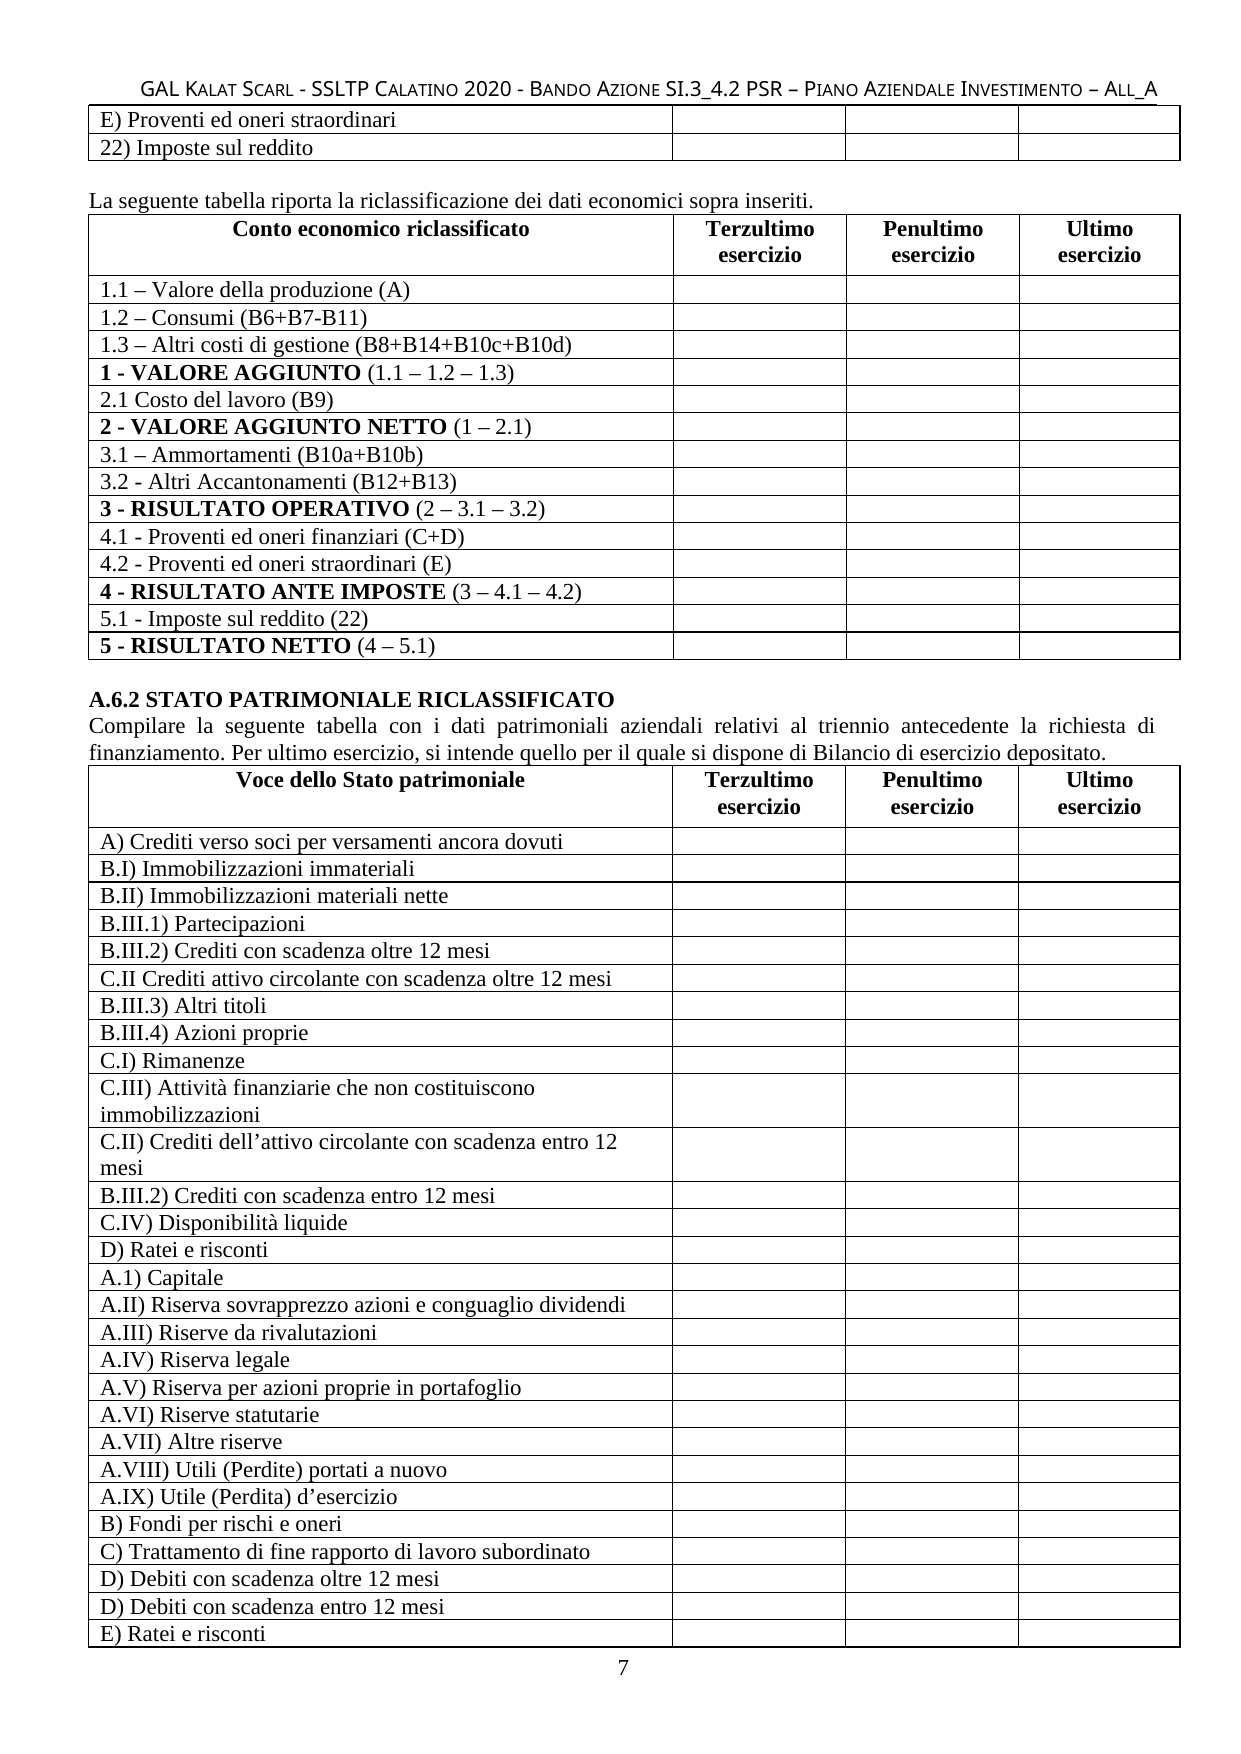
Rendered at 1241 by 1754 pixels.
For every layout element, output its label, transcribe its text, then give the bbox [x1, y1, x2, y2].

text La seguente tabella riporta la riclassificazione dei dati economici sopra inseriti. [89, 188, 1157, 214]
table_cell [1020, 633, 1179, 659]
table_cell B.III.2) Crediti con scadenza entro 12 mesi [89, 1182, 672, 1208]
table_cell [673, 1483, 845, 1509]
table_cell [846, 965, 1018, 991]
table_cell [847, 496, 1019, 522]
table_cell 1.1 – Valore della produzione (A) [89, 276, 673, 303]
table_cell [673, 937, 845, 964]
table_cell [673, 1047, 845, 1073]
table_cell [674, 359, 846, 385]
table_cell [673, 1291, 845, 1318]
table_cell 4.1 - Proventi ed oneri finanziari (C+D) [89, 523, 673, 549]
table_cell [673, 1237, 845, 1263]
table_cell [1019, 1428, 1179, 1455]
table_header Voce dello Stato patrimoniale [89, 766, 672, 827]
table_cell C.I) Rimanenze [89, 1047, 672, 1073]
table_cell [1020, 605, 1179, 631]
table_cell [847, 578, 1019, 604]
table_cell [1020, 359, 1179, 385]
table_cell [847, 468, 1019, 494]
table_cell [1019, 1074, 1179, 1127]
table_cell [1020, 276, 1179, 303]
table_cell [846, 992, 1018, 1018]
table_header Terzultimo esercizio [674, 215, 846, 275]
table_cell 3.2 - Altri Accantonamenti (B12+B13) [89, 468, 673, 494]
table_cell D) Debiti con scadenza oltre 12 mesi [89, 1565, 672, 1592]
table_cell 1.2 – Consumi (B6+B7-B11) [89, 304, 673, 330]
table_cell [673, 1511, 845, 1537]
table_cell [674, 441, 846, 467]
table_cell [847, 276, 1019, 303]
table_cell [673, 106, 845, 133]
table_cell [673, 1020, 845, 1046]
table_cell [1019, 1565, 1179, 1592]
table_cell [674, 468, 846, 494]
table_cell [846, 1401, 1018, 1427]
table_cell [1019, 1401, 1179, 1427]
table_cell C.III) Attività finanziarie che non costituiscono immobilizzazioni [89, 1074, 672, 1127]
table_cell [847, 386, 1019, 412]
table_cell 4.2 - Proventi ed oneri straordinari (E) [89, 550, 673, 577]
table_cell [673, 1620, 845, 1646]
table_cell [846, 1291, 1018, 1318]
table_cell [673, 910, 845, 936]
table_cell [846, 1374, 1018, 1400]
table_header Ultimo esercizio [1019, 766, 1179, 827]
table_cell C.II Crediti attivo circolante con scadenza oltre 12 mesi [89, 965, 672, 991]
table_cell [1019, 106, 1179, 133]
table_cell 3 - RISULTATO OPERATIVO (2 – 3.1 – 3.2) [89, 496, 673, 522]
table_cell [1019, 1319, 1179, 1345]
table_cell [673, 855, 845, 881]
table_cell A.IV) Riserva legale [89, 1346, 672, 1372]
table_cell A.IX) Utile (Perdita) d’esercizio [89, 1483, 672, 1509]
table_cell [847, 523, 1019, 549]
table_cell [673, 1209, 845, 1236]
table_header Penultimo esercizio [847, 215, 1019, 275]
table_cell [847, 605, 1019, 631]
table_cell [846, 828, 1018, 854]
table_cell B) Fondi per rischi e oneri [89, 1511, 672, 1537]
table_cell 22) Imposte sul reddito [89, 134, 672, 160]
table_cell [674, 633, 846, 659]
table_cell B.II) Immobilizzazioni materiali nette [89, 883, 672, 909]
table_cell [1019, 1593, 1179, 1619]
table_cell A.V) Riserva per azioni proprie in portafoglio [89, 1374, 672, 1400]
table_cell [674, 276, 846, 303]
table_cell [1019, 1456, 1179, 1482]
table_cell [1019, 1182, 1179, 1208]
text A.6.2 STATO PATRIMONIALE RICLASSIFICATO [89, 686, 1157, 713]
table_cell [673, 1264, 845, 1290]
table_cell [1019, 1209, 1179, 1236]
table_cell [847, 331, 1019, 357]
table_cell [847, 550, 1019, 577]
table_cell 2 - VALORE AGGIUNTO NETTO (1 – 2.1) [89, 413, 673, 440]
table_cell [674, 578, 846, 604]
table_cell [846, 855, 1018, 881]
table_cell [846, 106, 1018, 133]
table_cell A.VII) Altre riserve [89, 1428, 672, 1455]
table_cell 1 - VALORE AGGIUNTO (1.1 – 1.2 – 1.3) [89, 359, 673, 385]
table_cell [673, 1456, 845, 1482]
table_cell [1019, 910, 1179, 936]
table_cell [1019, 1047, 1179, 1073]
table_cell [1019, 1620, 1179, 1646]
table_cell [1019, 1020, 1179, 1046]
table_cell 5.1 - Imposte sul reddito (22) [89, 605, 673, 631]
table_cell [674, 331, 846, 357]
table_cell [846, 1620, 1018, 1646]
text Compilare la seguente tabella con i dati patrimoniali aziendali relativi al triennio antecedente la richiesta di finanziamento. Per ultimo esercizio, si intende quello per il quale si dispone di Bilancio di esercizio depositato. [89, 713, 1157, 765]
table_cell [1019, 965, 1179, 991]
table_cell [673, 828, 845, 854]
table_cell [1019, 1346, 1179, 1372]
table_cell [847, 359, 1019, 385]
table_cell [1020, 304, 1179, 330]
table_cell [673, 1346, 845, 1372]
table_cell C.IV) Disponibilità liquide [89, 1209, 672, 1236]
table_cell C) Trattamento di fine rapporto di lavoro subordinato [89, 1538, 672, 1564]
table_cell [1019, 1237, 1179, 1263]
table_cell [673, 1374, 845, 1400]
table_cell [846, 1074, 1018, 1127]
table_cell [1019, 1128, 1179, 1181]
table_cell [1020, 550, 1179, 577]
table_cell D) Debiti con scadenza entro 12 mesi [89, 1593, 672, 1619]
table_cell [846, 1209, 1018, 1236]
table_header Conto economico riclassificato [89, 215, 673, 275]
table_cell [1019, 1374, 1179, 1400]
table_cell [1019, 992, 1179, 1018]
table_cell 2.1 Costo del lavoro (B9) [89, 386, 673, 412]
table_cell [846, 883, 1018, 909]
table_cell [1020, 468, 1179, 494]
table_cell [846, 1020, 1018, 1046]
table_cell [673, 1428, 845, 1455]
table_cell [846, 1428, 1018, 1455]
table_cell [847, 633, 1019, 659]
table_cell [673, 883, 845, 909]
table_cell [846, 910, 1018, 936]
table_cell [1019, 134, 1179, 160]
table_cell [1020, 441, 1179, 467]
table_cell [846, 1047, 1018, 1073]
table_cell 4 - RISULTATO ANTE IMPOSTE (3 – 4.1 – 4.2) [89, 578, 673, 604]
table_cell [673, 1565, 845, 1592]
table_cell [1020, 331, 1179, 357]
table_cell [1020, 523, 1179, 549]
table_cell [674, 605, 846, 631]
table_cell A) Crediti verso soci per versamenti ancora dovuti [89, 828, 672, 854]
table_cell 3.1 – Ammortamenti (B10a+B10b) [89, 441, 673, 467]
table_cell [674, 413, 846, 440]
table_cell [846, 1319, 1018, 1345]
table_cell A.1) Capitale [89, 1264, 672, 1290]
table_cell [1020, 413, 1179, 440]
table_cell [673, 1401, 845, 1427]
table_cell [1019, 1291, 1179, 1318]
table_cell A.VI) Riserve statutarie [89, 1401, 672, 1427]
table_cell [846, 1237, 1018, 1263]
table_cell [673, 1182, 845, 1208]
table_cell [846, 1128, 1018, 1181]
table_cell [846, 1456, 1018, 1482]
table_header Ultimo esercizio [1020, 215, 1179, 275]
table_cell B.III.2) Crediti con scadenza oltre 12 mesi [89, 937, 672, 964]
table_cell [846, 1483, 1018, 1509]
table_cell [1019, 1511, 1179, 1537]
table_cell [847, 304, 1019, 330]
table_cell [1019, 1483, 1179, 1509]
table_cell [846, 937, 1018, 964]
table_cell [1019, 1264, 1179, 1290]
table_cell A.III) Riserve da rivalutazioni [89, 1319, 672, 1345]
table_cell [1019, 883, 1179, 909]
table_cell [846, 1346, 1018, 1372]
table_cell [673, 992, 845, 1018]
table_cell B.III.4) Azioni proprie [89, 1020, 672, 1046]
table_cell [673, 1074, 845, 1127]
table_cell [1019, 1538, 1179, 1564]
table_cell [847, 413, 1019, 440]
table_cell [673, 1593, 845, 1619]
table_cell [847, 441, 1019, 467]
table_cell E) Proventi ed oneri straordinari [89, 106, 672, 133]
table_cell D) Ratei e risconti [89, 1237, 672, 1263]
table_cell 5 - RISULTATO NETTO (4 – 5.1) [89, 633, 673, 659]
table_cell [673, 134, 845, 160]
table_cell [1020, 578, 1179, 604]
table_cell [1019, 828, 1179, 854]
table_cell C.II) Crediti dell’attivo circolante con scadenza entro 12 mesi [89, 1128, 672, 1181]
table_cell [846, 1565, 1018, 1592]
table_cell A.VIII) Utili (Perdite) portati a nuovo [89, 1456, 672, 1482]
table_header Terzultimo esercizio [673, 766, 845, 827]
table_cell [1020, 386, 1179, 412]
table_cell B.I) Immobilizzazioni immateriali [89, 855, 672, 881]
table_cell A.II) Riserva sovrapprezzo azioni e conguaglio dividendi [89, 1291, 672, 1318]
table_cell [673, 965, 845, 991]
table_cell [1020, 496, 1179, 522]
table_cell [673, 1128, 845, 1181]
table_cell [846, 1264, 1018, 1290]
table_cell [673, 1319, 845, 1345]
table_cell [1019, 937, 1179, 964]
table_cell B.III.3) Altri titoli [89, 992, 672, 1018]
table_header Penultimo esercizio [846, 766, 1018, 827]
table_cell [674, 304, 846, 330]
table_cell [674, 496, 846, 522]
table_cell [846, 1538, 1018, 1564]
table_cell [846, 134, 1018, 160]
table_cell [673, 1538, 845, 1564]
table_cell B.III.1) Partecipazioni [89, 910, 672, 936]
table_cell [674, 386, 846, 412]
table_cell [674, 550, 846, 577]
table_cell [846, 1511, 1018, 1537]
table_cell [846, 1182, 1018, 1208]
table_cell [846, 1593, 1018, 1619]
table_cell 1.3 – Altri costi di gestione (B8+B14+B10c+B10d) [89, 331, 673, 357]
table_cell [674, 523, 846, 549]
table_cell [1019, 855, 1179, 881]
table_cell E) Ratei e risconti [89, 1620, 672, 1646]
